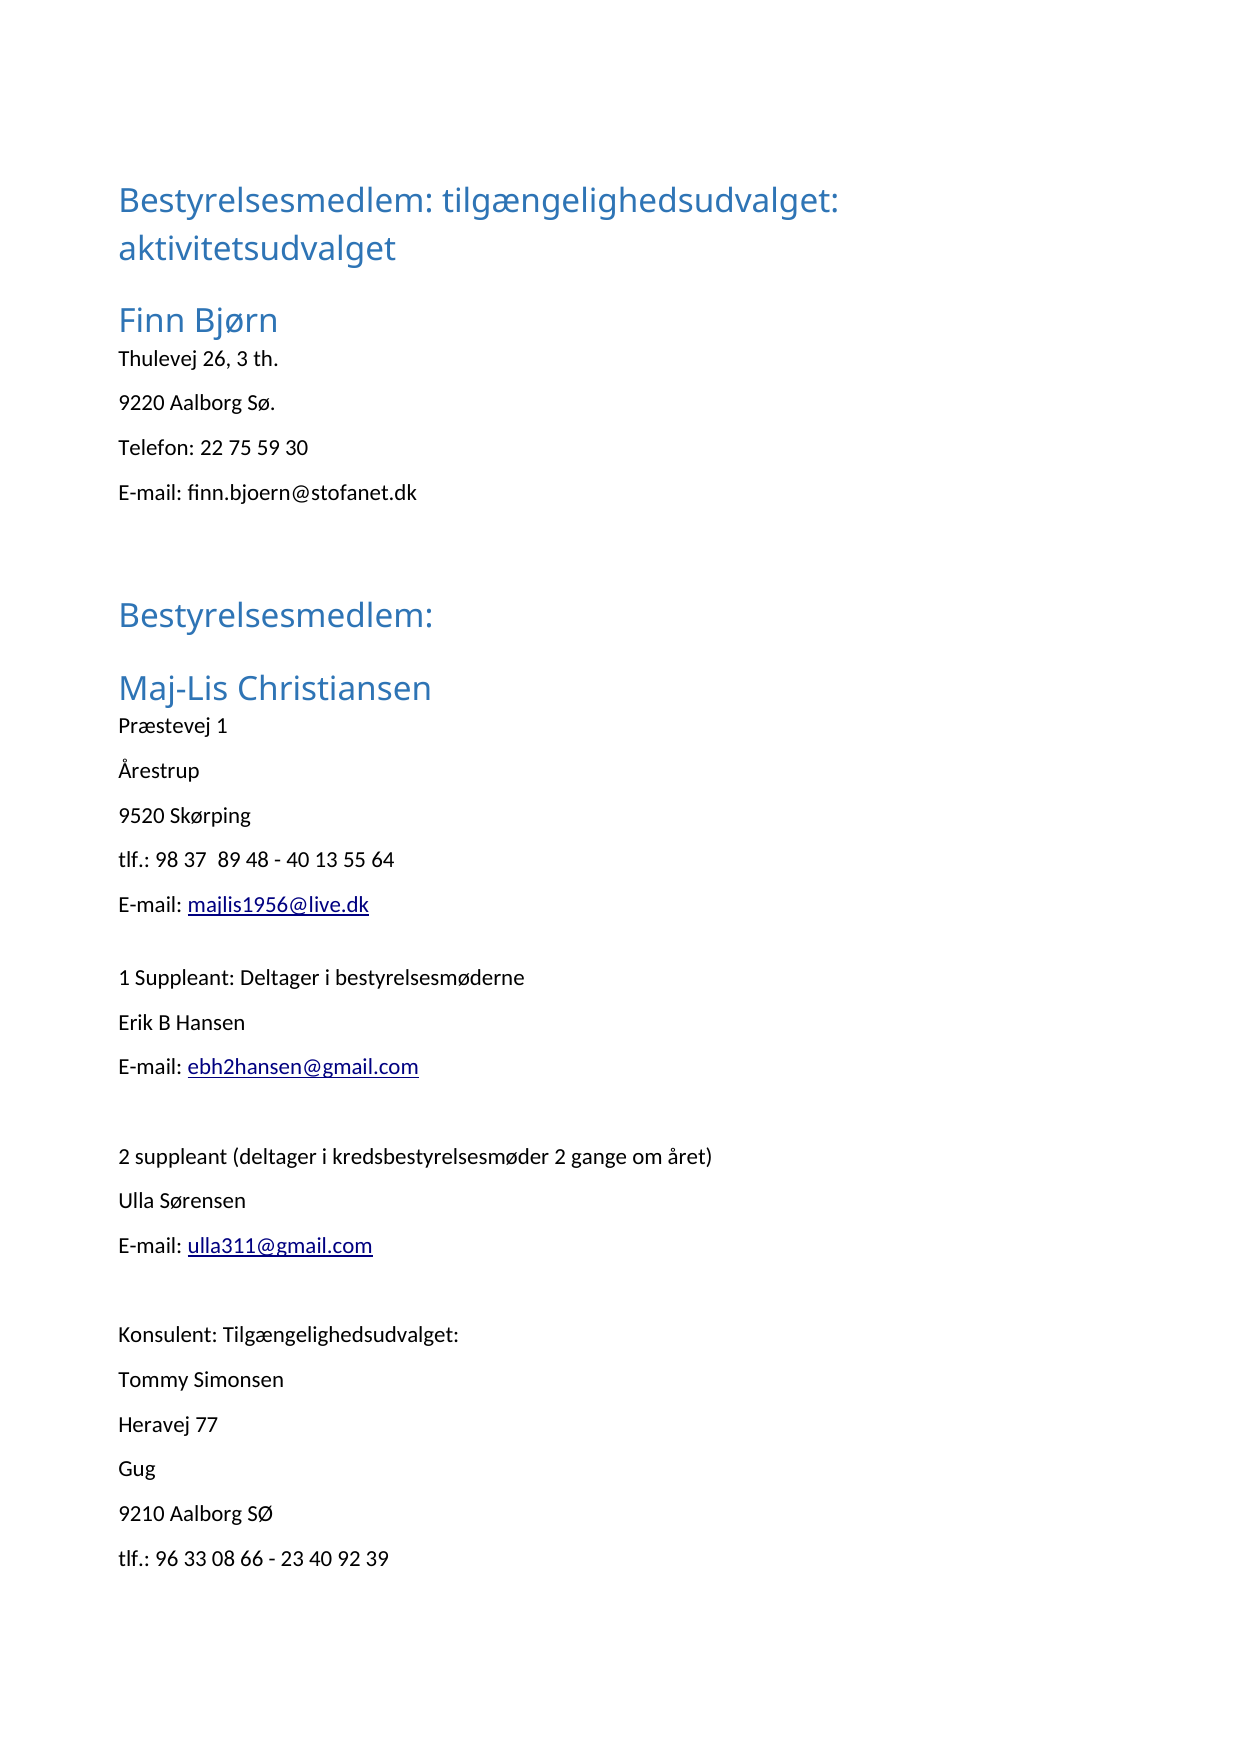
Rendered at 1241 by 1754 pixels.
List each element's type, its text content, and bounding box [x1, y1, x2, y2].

text E-mail: ebh2hansen@gmail.com [118, 1052, 1122, 1080]
text 9520 Skørping [118, 801, 1122, 829]
text Tommy Simonsen [118, 1365, 1122, 1393]
subtitle Maj-Lis Christiansen [118, 664, 1122, 710]
text 9210 Aalborg SØ [118, 1499, 1122, 1527]
text Konsulent: Tilgængelighedsudvalget: [118, 1321, 1122, 1348]
subtitle Bestyrelsesmedlem: [118, 592, 1122, 638]
text E-mail: majlis1956@live.dk [118, 890, 1122, 918]
text 9220 Aalborg Sø. [118, 388, 1122, 416]
text Årestrup [118, 756, 1122, 784]
text 1 Suppleant: Deltager i bestyrelsesmøderne [118, 935, 1122, 991]
text tlf.: 98 37 89 48 - 40 13 55 64 [118, 846, 1122, 874]
text tlf.: 96 33 08 66 - 23 40 92 39 [118, 1544, 1122, 1572]
text 2 suppleant (deltager i kredsbestyrelsesmøder 2 gange om året) [118, 1142, 1122, 1170]
text Thulevej 26, 3 th. [118, 344, 1122, 372]
text E-mail: ulla311@gmail.com [118, 1231, 1122, 1259]
text Erik B Hansen [118, 1008, 1122, 1036]
text Præstevej 1 [118, 712, 1122, 739]
subtitle Finn Bjørn [118, 297, 1122, 342]
subtitle Bestyrelsesmedlem: tilgængelighedsudvalget: aktivitetsudvalget [118, 177, 1122, 270]
text Heravej 77 [118, 1410, 1122, 1438]
text E-mail: finn.bjoern@stofanet.dk [118, 478, 1122, 506]
text Telefon: 22​​ 75 59 30 [118, 433, 1122, 461]
text Gug [118, 1454, 1122, 1483]
text Ulla Sørensen [118, 1186, 1122, 1214]
